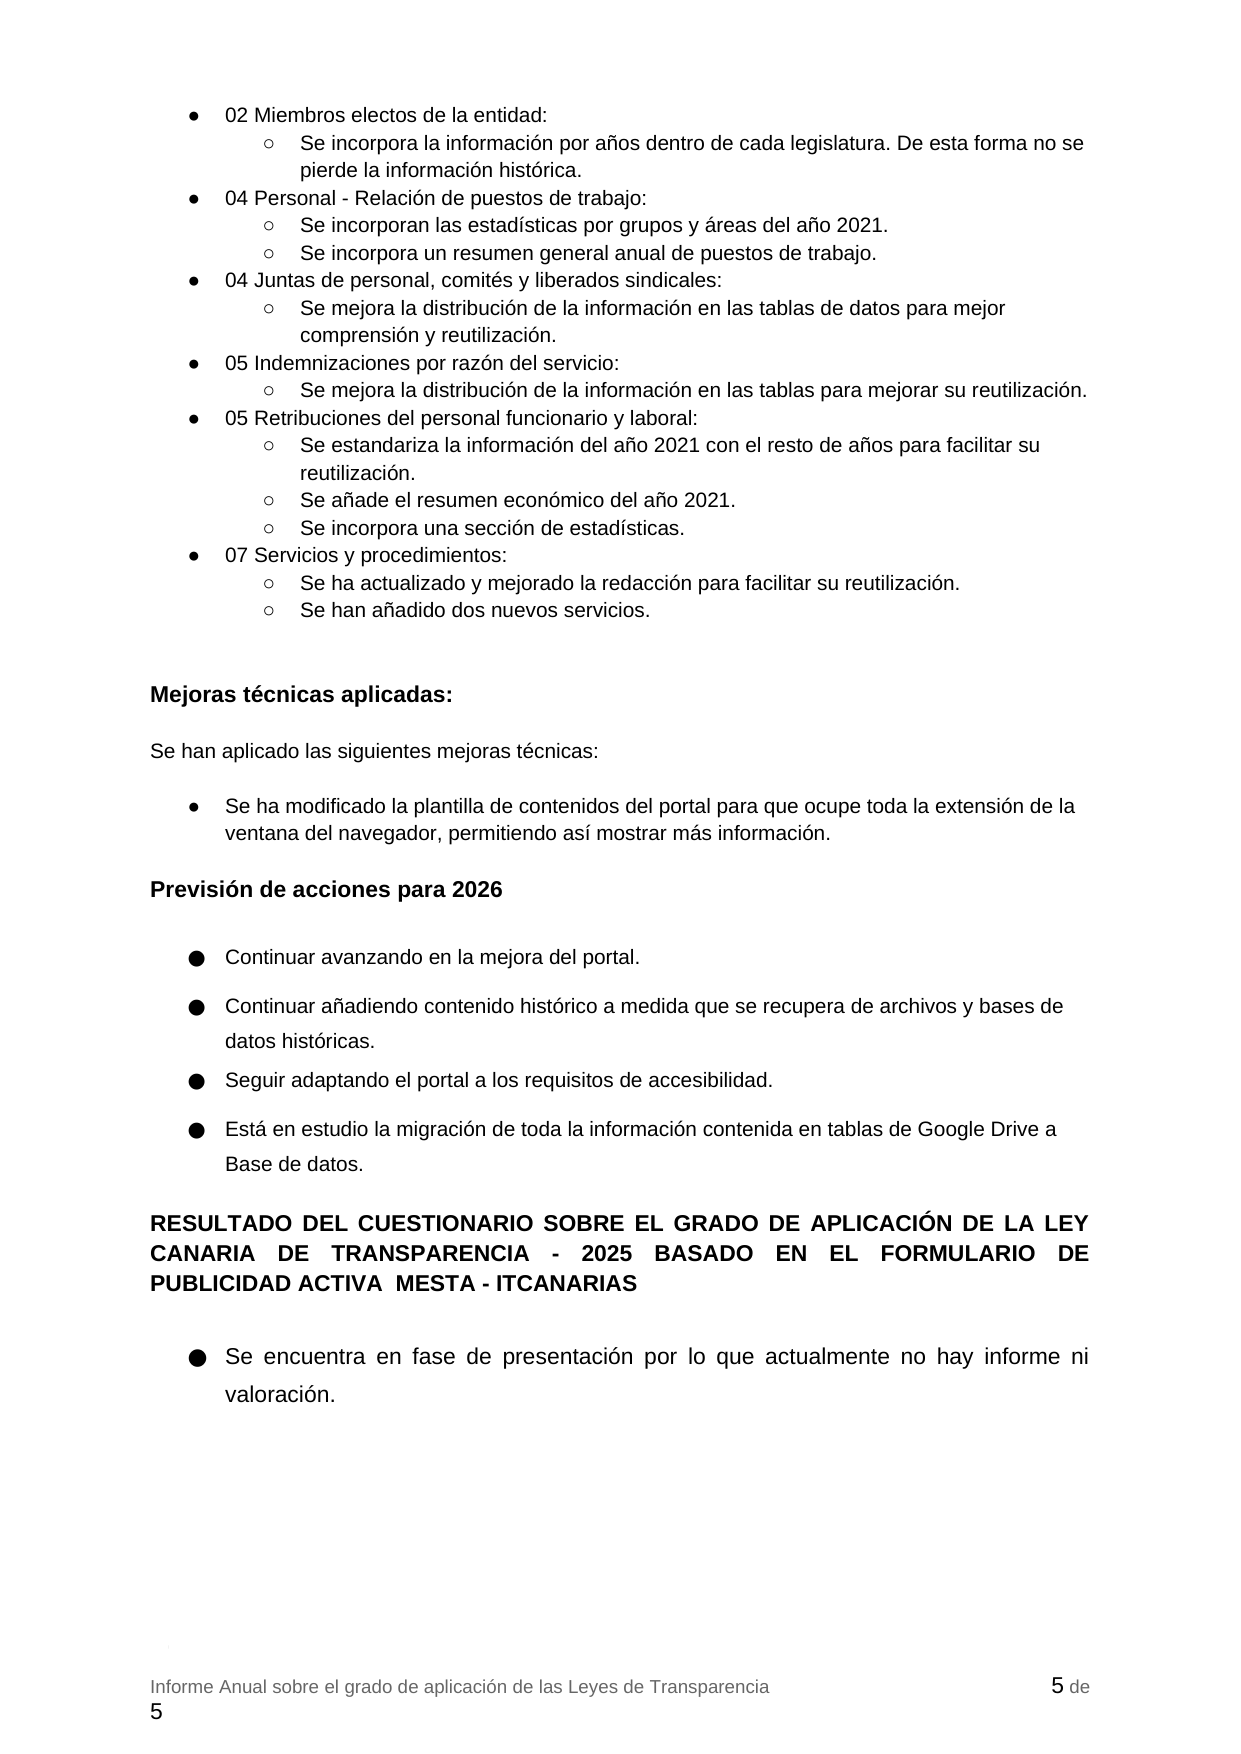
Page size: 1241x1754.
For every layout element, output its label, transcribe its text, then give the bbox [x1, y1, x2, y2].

list 02 Miembros electos de la entidad: [187, 103, 1090, 127]
list 04 Juntas de personal, comités y liberados sindicales: [187, 268, 1090, 292]
list Se mejora la distribución de la información en las tablas para mejorar su reutilización. [262, 378, 1090, 402]
list Se incorpora una sección de estadísticas. [262, 516, 1090, 540]
list Se añade el resumen económico del año 2021. [262, 488, 1090, 512]
list Se ha actualizado y mejorado la redacción para facilitar su reutilización. [262, 571, 1090, 595]
list Continuar avanzando en la mejora del portal. [187, 934, 1090, 976]
list 05 Retribuciones del personal funcionario y laboral: [187, 406, 1090, 430]
list Se incorpora un resumen general anual de puestos de trabajo. [262, 241, 1090, 265]
list Seguir adaptando el portal a los requisitos de accesibilidad. [187, 1057, 1090, 1099]
list 05 Indemnizaciones por razón del servicio: [187, 351, 1090, 375]
list Está en estudio la migración de toda la información contenida en tablas de Google Drive a Base de datos. [187, 1106, 1090, 1176]
list Se ha modificado la plantilla de contenidos del portal para que ocupe toda la extensión de la ventana del navegador, permitiendo así mostrar más información. [187, 793, 1090, 845]
list Se han añadido dos nuevos servicios. [262, 598, 1090, 650]
list 07 Servicios y procedimientos: [187, 543, 1090, 567]
list 04 Personal - Relación de puestos de trabajo: [187, 186, 1090, 210]
text RESULTADO DEL CUESTIONARIO SOBRE EL GRADO DE APLICACIÓN DE LA LEY CANARIA DE TRANSPARENCIA - 2025 BASADO EN EL FORMULARIO DE PUBLICIDAD ACTIVA MESTA - ITCANARIAS [150, 1209, 1090, 1296]
text Se han aplicado las siguientes mejoras técnicas: [150, 738, 1090, 762]
list Continuar añadiendo contenido histórico a medida que se recupera de archivos y bases de datos históricas. [187, 983, 1090, 1053]
list Se mejora la distribución de la información en las tablas de datos para mejor comprensión y reutilización. [262, 296, 1090, 347]
list Se incorporan las estadísticas por grupos y áreas del año 2021. [262, 213, 1090, 237]
text Previsión de acciones para 2026 [150, 876, 1090, 902]
list Se estandariza la información del año 2021 con el resto de años para facilitar su reutilización. [262, 433, 1090, 485]
text Mejoras técnicas aplicadas: [150, 681, 1090, 707]
list Se encuentra en fase de presentación por lo que actualmente no hay informe ni valoración. [187, 1330, 1090, 1408]
list Se incorpora la información por años dentro de cada legislatura. De esta forma no se pierde la información histórica. [262, 131, 1090, 182]
